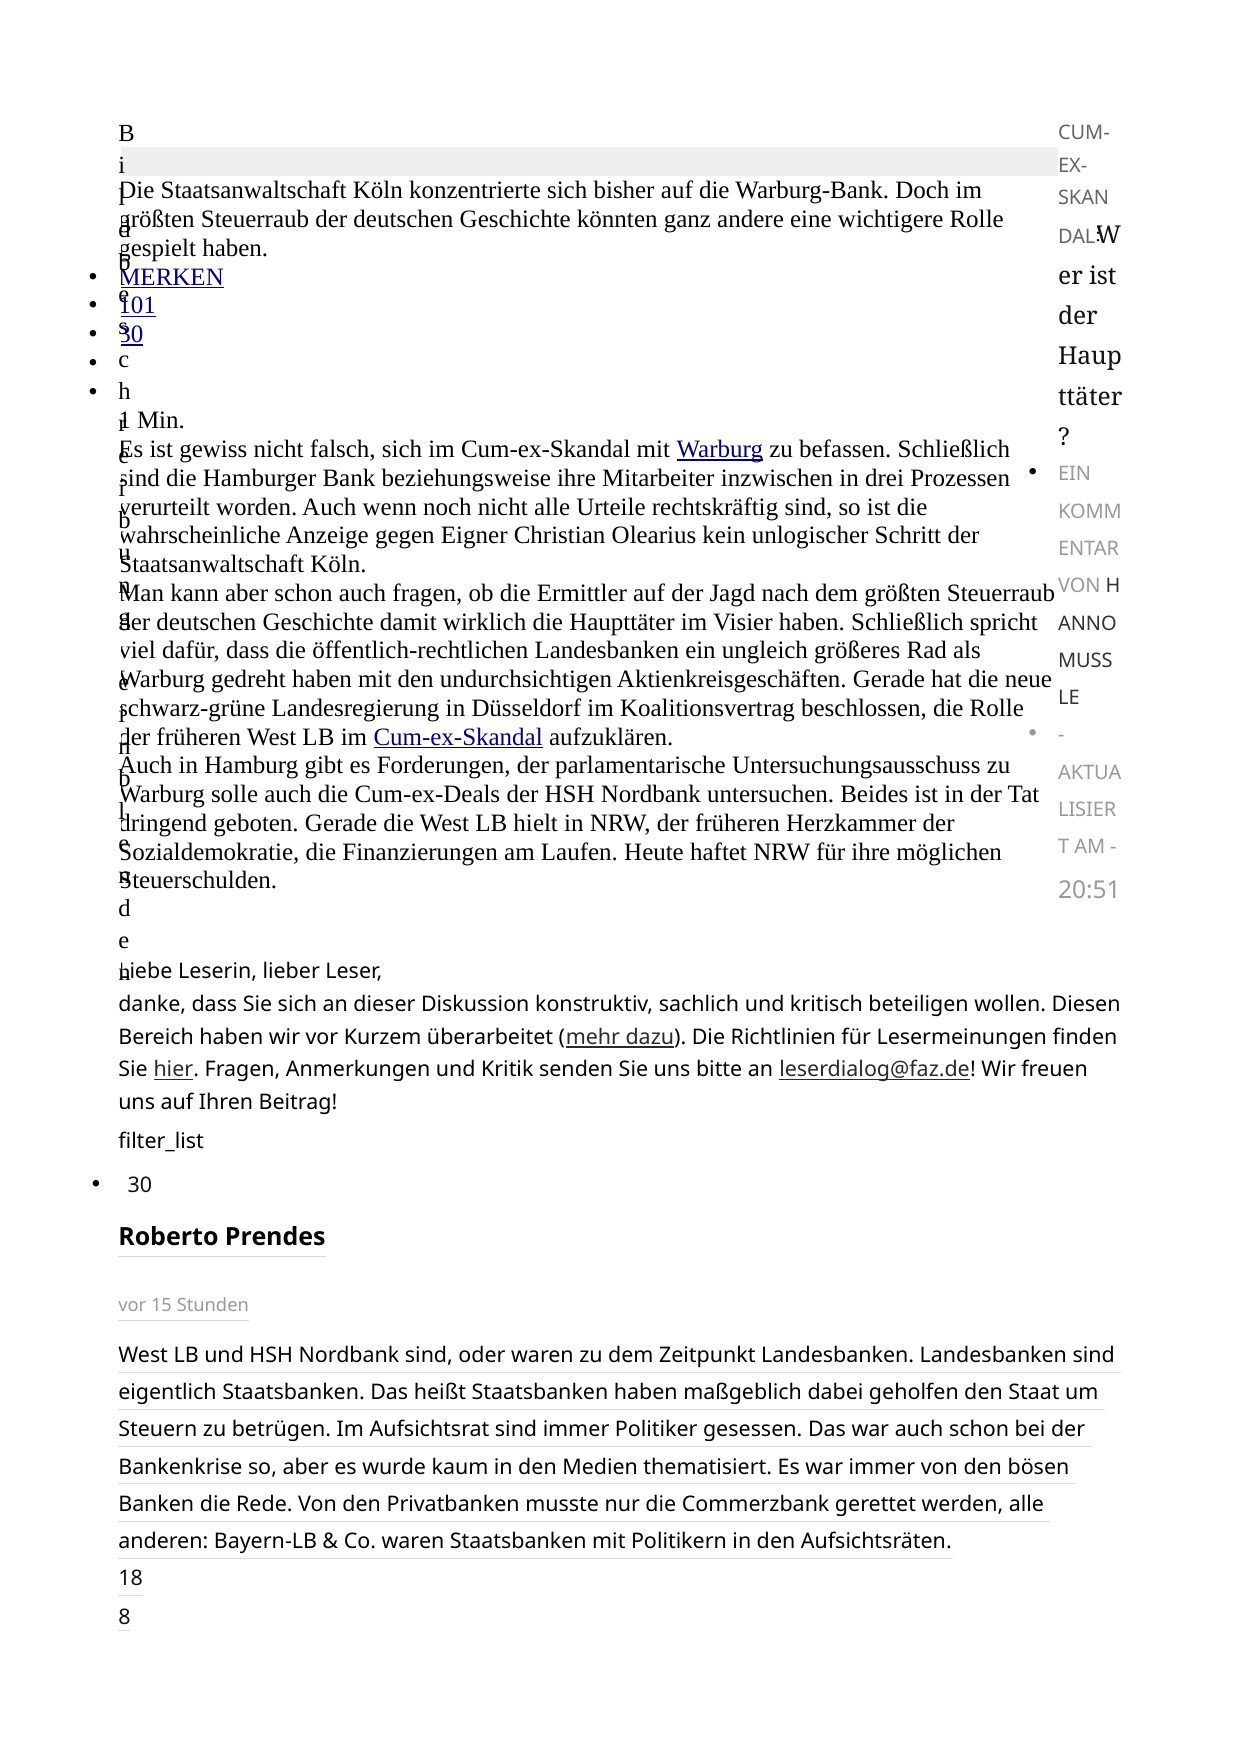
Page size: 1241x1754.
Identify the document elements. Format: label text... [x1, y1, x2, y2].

text Man kann aber schon auch fragen, ob die Ermittler auf der Jagd nach dem größten Steuerraub der deutschen Geschichte damit wirklich die Haupttäter im Visier haben. Schließlich spricht viel dafür, dass die öffentlich-rechtlichen Landesbanken ein ungleich größeres Rad als Warburg gedreht haben mit den undurchsichtigen Aktienkreisgeschäften. Gerade hat die neue schwarz-grüne Landesregierung in Düsseldorf im Koalitionsvertrag beschlossen, die Rolle der früheren West LB im Cum-ex-Skandal aufzuklären. [121, 578, 1058, 751]
text vor 15 Stunden [118, 1292, 1117, 1321]
text Roberto Prendes [118, 1219, 1122, 1257]
list MERKEN [121, 262, 1058, 291]
text danke, dass Sie sich an dieser Diskussion konstruktiv, sachlich und kritisch beteiligen wollen. Diesen Bereich haben wir vor Kurzem überarbeitet (mehr dazu). Die Richtlinien für Lesermeinungen finden Sie hier. Fragen, Anmerkungen und Kritik senden Sie uns bitte an leserdialog@faz.de! Wir freuen uns auf Ihren Beitrag! [118, 988, 1122, 1116]
text Es ist gewiss nicht falsch, sich im Cum-ex-Skandal mit Warburg zu befassen. Schließlich sind die Hamburger Bank beziehungsweise ihre Mitarbeiter inzwischen in drei Prozessen verurteilt worden. Auch wenn noch nicht alle Urteile rechtskräftig sind, so ist die wahrscheinliche Anzeige gegen Eigner Christian Olearius kein unlogischer Schritt der Staatsanwaltschaft Köln. [121, 434, 1058, 578]
list EIN KOMMENTAR VON HANNO MUSSLE [1058, 459, 1122, 710]
text West LB und HSH Nordbank sind, oder waren zu dem Zeitpunkt Landesbanken. Landesbanken sind [118, 1339, 1122, 1372]
list -AKTUALISIERT AM -20:51 [1058, 721, 1122, 905]
list 30 [121, 1169, 1122, 1199]
text 18 [118, 1563, 1122, 1596]
list 30 [121, 319, 1058, 348]
text 1 Min. [121, 406, 1058, 434]
list 101 [121, 291, 1058, 319]
subtitle CUM-EX-SKANDALWer ist der Haupttäter? [1058, 118, 1122, 452]
text 8 [118, 1600, 1122, 1631]
text Die Staatsanwaltschaft Köln konzentrierte sich bisher auf die Warburg-Bank. Doch im größten Steuerraub der deutschen Geschichte könnten ganz andere eine wichtigere Rolle gespielt haben. [121, 176, 1058, 262]
text Auch in Hamburg gibt es Forderungen, der parlamentarische Untersuchungsausschuss zu Warburg solle auch die Cum-ex-Deals der HSH Nordbank untersuchen. Beides ist in der Tat dringend geboten. Gerade die West LB hielt in NRW, der früheren Herzkammer der Sozialdemokratie, die Finanzierungen am Laufen. Heute haftet NRW für ihre möglichen Steuerschulden. [121, 751, 1058, 894]
text Liebe Leserin, lieber Leser, [121, 956, 1122, 985]
text filter_list [118, 1126, 1122, 1155]
text eigentlich Staatsbanken. Das heißt Staatsbanken haben maßgeblich dabei geholfen den Staat um Steuern zu betrügen. Im Aufsichtsrat sind immer Politiker gesessen. Das war auch schon bei der Bankenkrise so, aber es wurde kaum in den Medien thematisiert. Es war immer von den bösen Banken die Rede. Von den Privatbanken musste nur die Commerzbank gerettet werden, alle anderen: Bayern-LB & Co. waren Staatsbanken mit Politikern in den Aufsichtsräten. [118, 1373, 1122, 1559]
